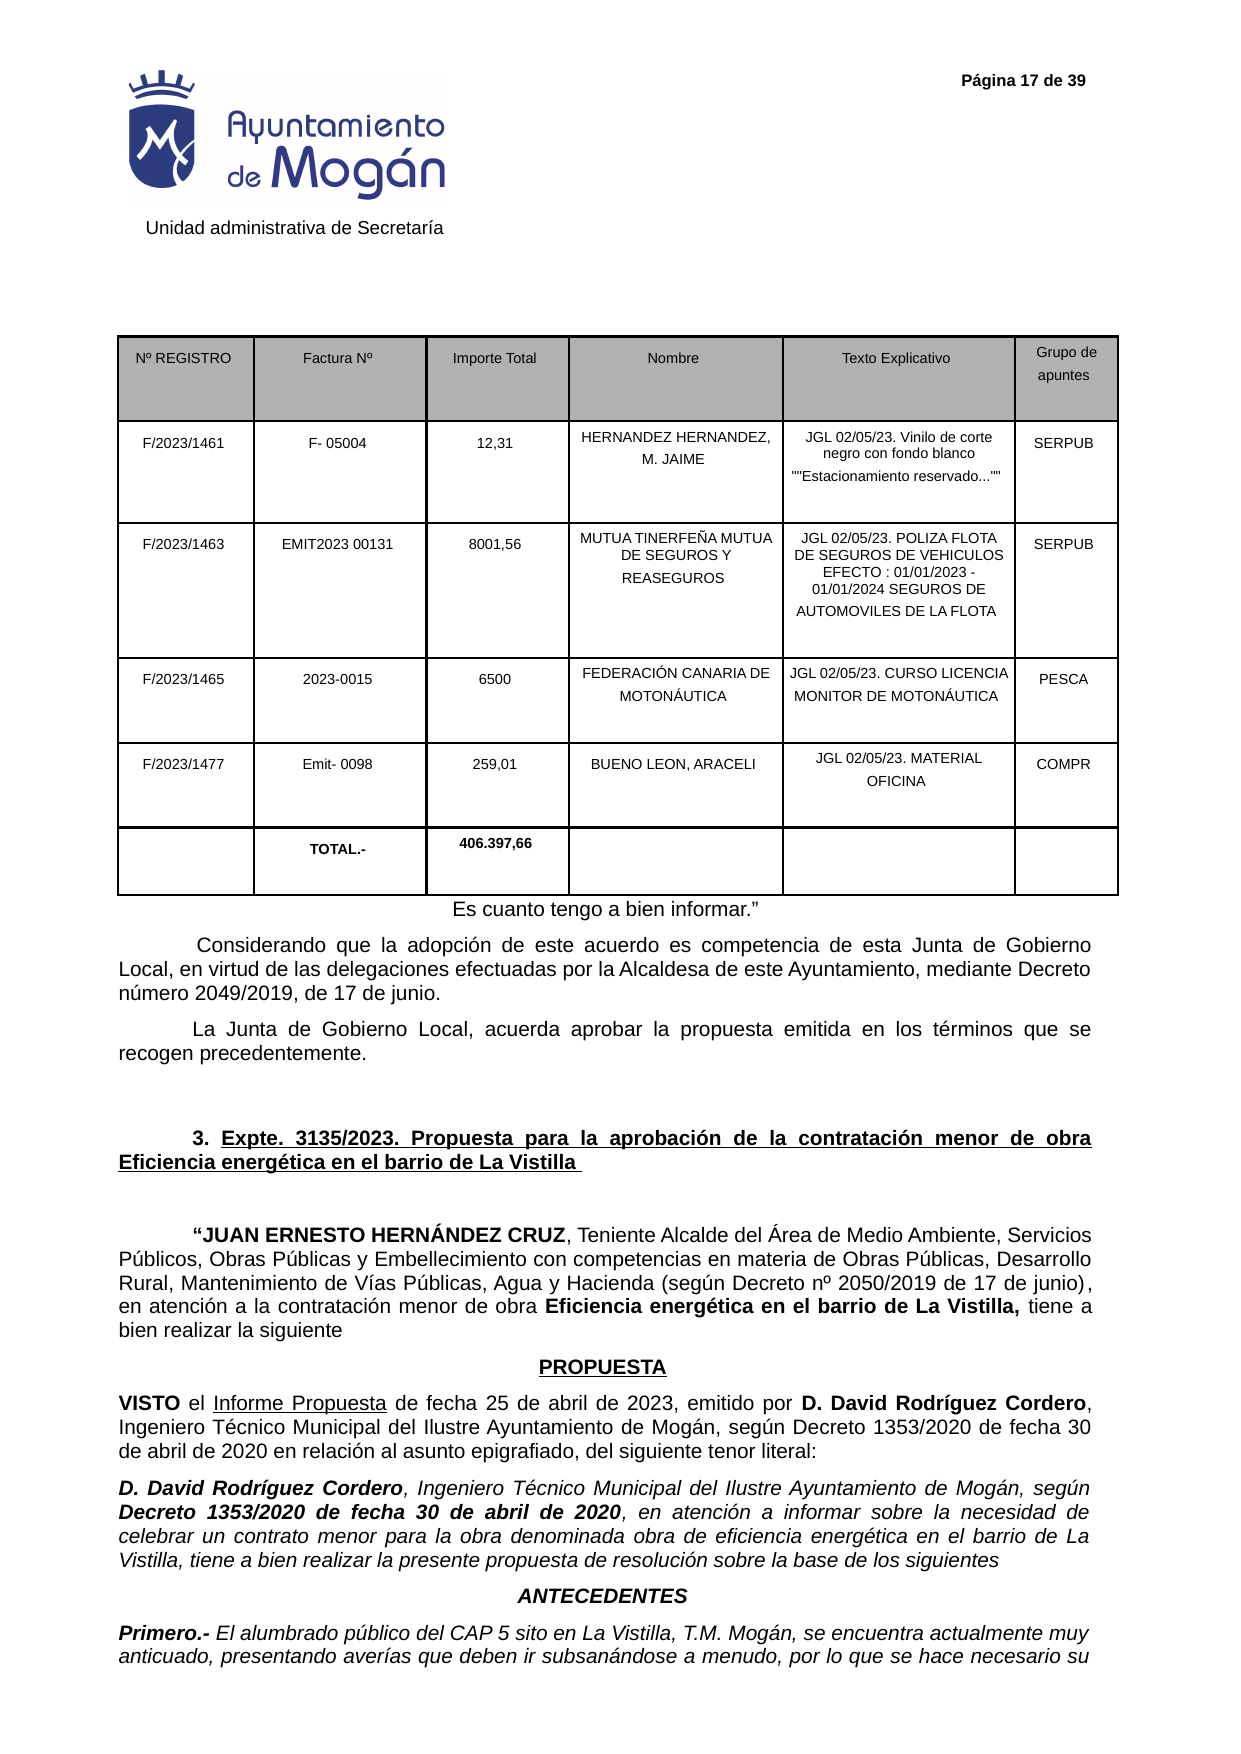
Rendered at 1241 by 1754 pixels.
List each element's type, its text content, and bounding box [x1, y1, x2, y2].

table_cell [784, 829, 1014, 894]
table_cell 12,31 [428, 422, 568, 522]
table_cell F/2023/1463 [119, 524, 253, 657]
table_cell EMIT2023 00131 [255, 524, 425, 657]
table_cell JGL 02/05/23. Vinilo de corte negro con fondo blanco ""Estacionamiento reservado..."" [784, 422, 1014, 522]
table_header Nº REGISTRO [119, 338, 253, 420]
table_cell 2023-0015 [255, 659, 425, 742]
text Es cuanto tengo a bien informar.” [118, 896, 1092, 920]
table_cell SERPUB [1016, 422, 1117, 522]
table_header Factura Nº [255, 338, 425, 420]
table_header Importe Total [428, 338, 568, 420]
table_cell [570, 829, 782, 894]
table_cell 8001,56 [428, 524, 568, 657]
table_cell F/2023/1465 [119, 659, 253, 742]
table_cell SERPUB [1016, 524, 1117, 657]
table_cell 406.397,66 [428, 829, 568, 894]
table_cell F- 05004 [255, 422, 425, 522]
table_cell MUTUA TINERFEÑA MUTUA DE SEGUROS Y REASEGUROS [570, 524, 782, 657]
text PROPUESTA [118, 1355, 1092, 1379]
table_header Nombre [570, 338, 782, 420]
text Considerando que la adopción de este acuerdo es competencia de esta Junta de Gobierno Local, en virtud de las delegaciones efectuadas por la Alcaldesa de este Ayuntamiento, mediante Decreto número 2049/2019, de 17 de junio. [118, 933, 1092, 1005]
table_cell 6500 [428, 659, 568, 742]
text 3. Expte. 3135/2023. Propuesta para la aprobación de la contratación menor de obra Eficiencia energética en el barrio de La Vistilla [118, 1126, 1092, 1173]
table_cell F/2023/1477 [119, 744, 253, 826]
table_cell TOTAL.- [255, 829, 425, 894]
table_cell [1016, 829, 1117, 894]
table_cell FEDERACIÓN CANARIA DE MOTONÁUTICA [570, 659, 782, 742]
text D. David Rodríguez Cordero, Ingeniero Técnico Municipal del Ilustre Ayuntamiento de Mogán, según Decreto 1353/2020 de fecha 30 de abril de 2020, en atención a informar sobre la necesidad de celebrar un contrato menor para la obra denominada obra de eficiencia energética en el barrio de La Vistilla, tiene a bien realizar la presente propuesta de resolución sobre la base de los siguientes [118, 1476, 1092, 1571]
picture [128, 70, 445, 206]
text “JUAN ERNESTO HERNÁNDEZ CRUZ, Teniente Alcalde del Área de Medio Ambiente, Servicios Públicos, Obras Públicas y Embellecimiento con competencias en materia de Obras Públicas, Desarrollo Rural, Mantenimiento de Vías Públicas, Agua y Hacienda (según Decreto nº 2050/2019 de 17 de junio), en atención a la contratación menor de obra Eficiencia energética en el barrio de La Vistilla, tiene a bien realizar la siguiente [118, 1222, 1092, 1342]
text Primero.- El alumbrado público del CAP 5 sito en La Vistilla, T.M. Mogán, se encuentra actualmente muy anticuado, presentando averías que deben ir subsanándose a menudo, por lo que se hace necesario su [118, 1620, 1092, 1668]
table_cell COMPR [1016, 744, 1117, 826]
table_cell JGL 02/05/23. CURSO LICENCIA MONITOR DE MOTONÁUTICA [784, 659, 1014, 742]
table_cell JGL 02/05/23. MATERIAL OFICINA [784, 744, 1014, 826]
table_cell 259,01 [428, 744, 568, 826]
table_cell JGL 02/05/23. POLIZA FLOTA DE SEGUROS DE VEHICULOS EFECTO : 01/01/2023 - 01/01/2024 SEGUROS DE AUTOMOVILES DE LA FLOTA [784, 524, 1014, 657]
table_header Grupo de apuntes [1016, 338, 1117, 420]
table_cell [119, 829, 253, 894]
table_cell F/2023/1461 [119, 422, 253, 522]
table_cell PESCA [1016, 659, 1117, 742]
text ANTECEDENTES [118, 1584, 1092, 1608]
text VISTO el Informe Propuesta de fecha 25 de abril de 2023, emitido por D. David Rodríguez Cordero, Ingeniero Técnico Municipal del Ilustre Ayuntamiento de Mogán, según Decreto 1353/2020 de fecha 30 de abril de 2020 en relación al asunto epigrafiado, del siguiente tenor literal: [118, 1391, 1092, 1463]
table_cell Emit- 0098 [255, 744, 425, 826]
table_cell BUENO LEON, ARACELI [570, 744, 782, 826]
table_cell HERNANDEZ HERNANDEZ, M. JAIME [570, 422, 782, 522]
text La Junta de Gobierno Local, acuerda aprobar la propuesta emitida en los términos que se recogen precedentemente. [118, 1017, 1092, 1065]
table_header Texto Explicativo [784, 338, 1014, 420]
